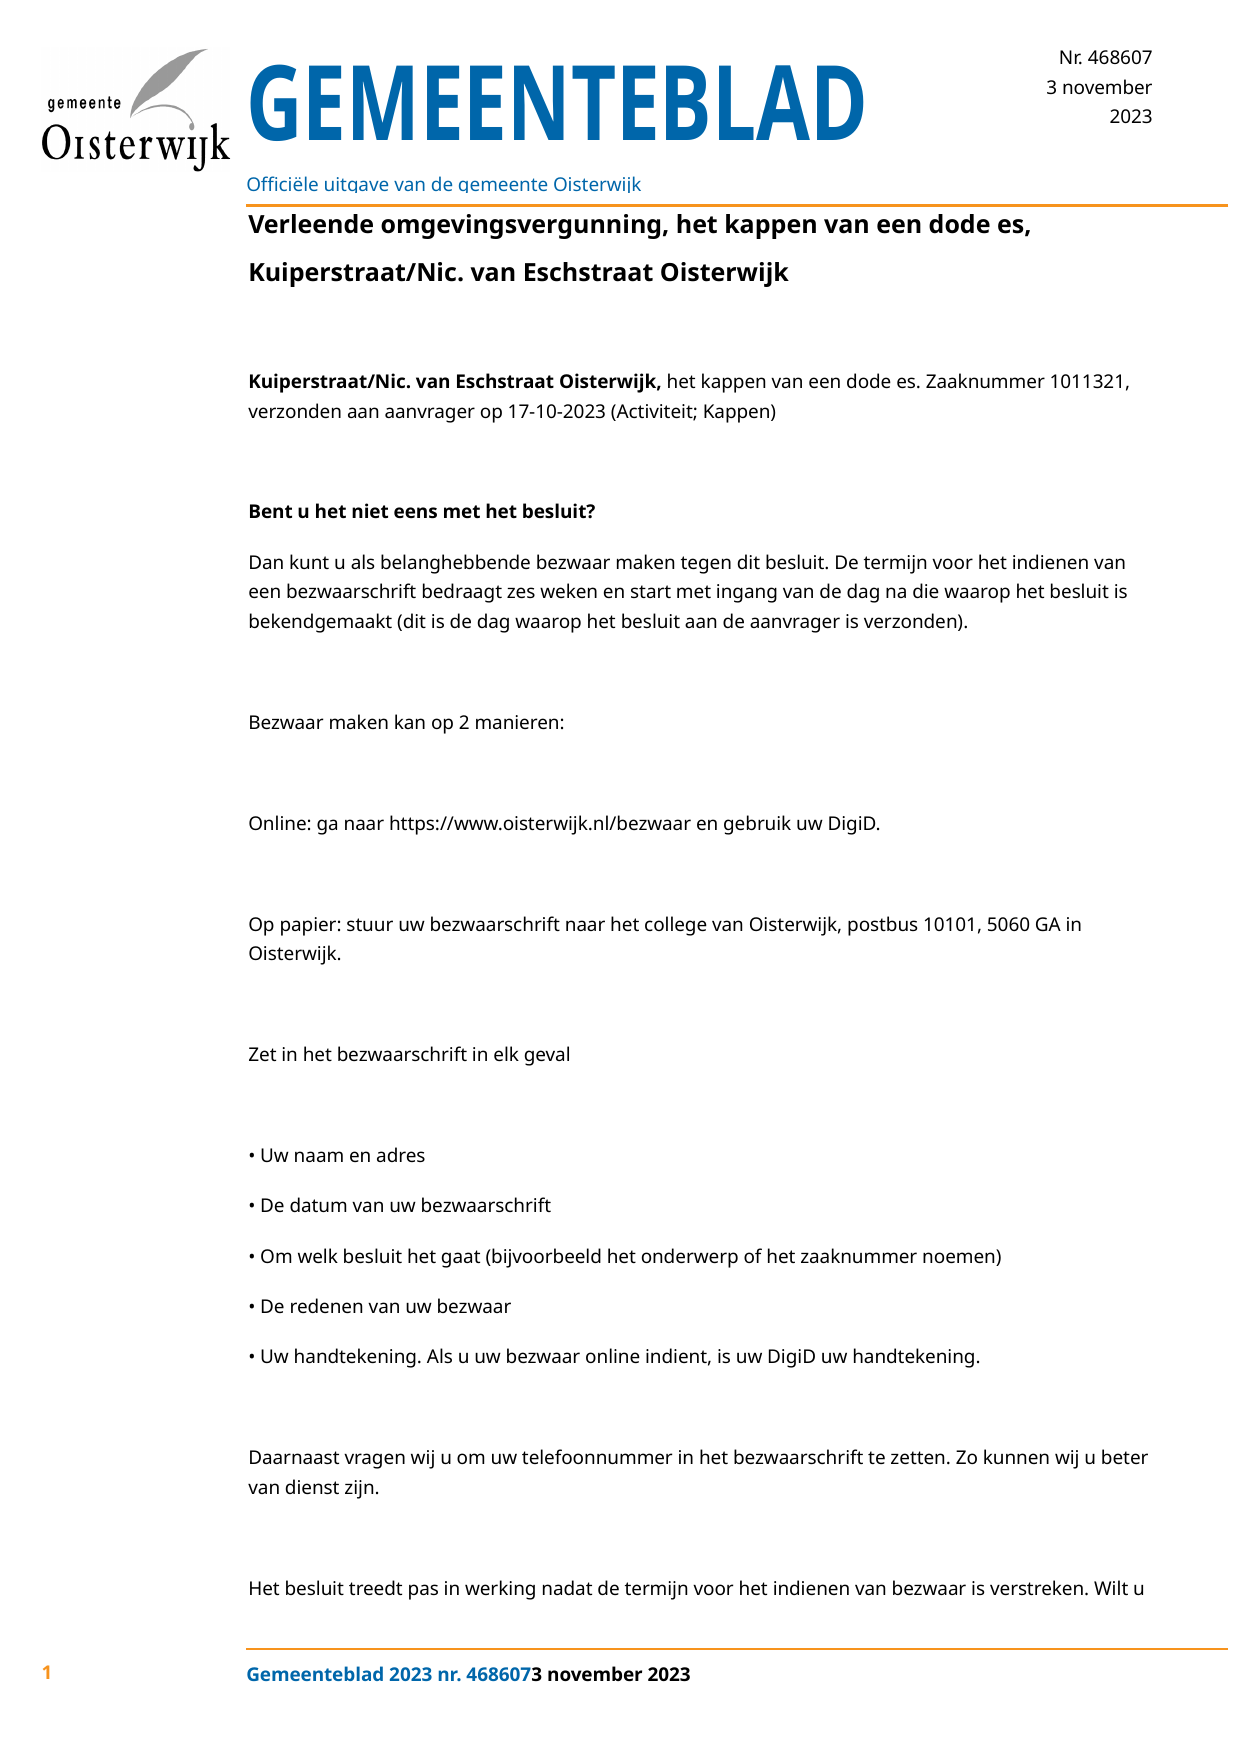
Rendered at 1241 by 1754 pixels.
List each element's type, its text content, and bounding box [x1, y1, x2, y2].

text Dan kunt u als belanghebbende bezwaar maken tegen dit besluit. De termijn voor het indienen van een bezwaarschrift bedraagt zes weken en start met ingang van de dag na die waarop het besluit is bekendgemaakt (dit is de dag waarop het besluit aan de aanvrager is verzonden). [248, 549, 1152, 634]
text Zet in het bezwaarschrift in elk geval [248, 1041, 1152, 1067]
text Daarnaast vragen wij u om uw telefoonnummer in het bezwaarschrift te zetten. Zo kunnen wij u beter van dienst zijn. [248, 1444, 1152, 1500]
text Online: ga naar https://www.oisterwijk.nl/bezwaar en gebruik uw DigiD. [248, 810, 1152, 836]
text Bezwaar maken kan op 2 manieren: [248, 709, 1152, 735]
text Bent u het niet eens met het besluit? [248, 499, 1152, 524]
picture [41, 47, 231, 172]
text Kuiperstraat/Nic. van Eschstraat Oisterwijk, het kappen van een dode es. Zaaknummer 1011321, verzonden aan aanvrager op 17-10-2023 (Activiteit; Kappen) [248, 368, 1152, 424]
text • De redenen van uw bezwaar [248, 1293, 1152, 1319]
text • Uw naam en adres [248, 1142, 1152, 1168]
text • Uw handtekening. Als u uw bezwaar online indient, is uw DigiD uw handtekening. [248, 1344, 1152, 1369]
text • Om welk besluit het gaat (bijvoorbeeld het onderwerp of het zaaknummer noemen) [248, 1243, 1152, 1269]
text Verleende omgevingsvergunning, het kappen van een dode es, Kuiperstraat/Nic. van Eschstraat Oisterwijk [248, 207, 1152, 288]
text Op papier: stuur uw bezwaarschrift naar het college van Oisterwijk, postbus 10101, 5060 GA in Oisterwijk. [248, 911, 1152, 966]
text Het besluit treedt pas in werking nadat de termijn voor het indienen van bezwaar is verstreken. Wilt u [248, 1575, 1152, 1601]
text • De datum van uw bezwaarschrift [248, 1192, 1152, 1218]
